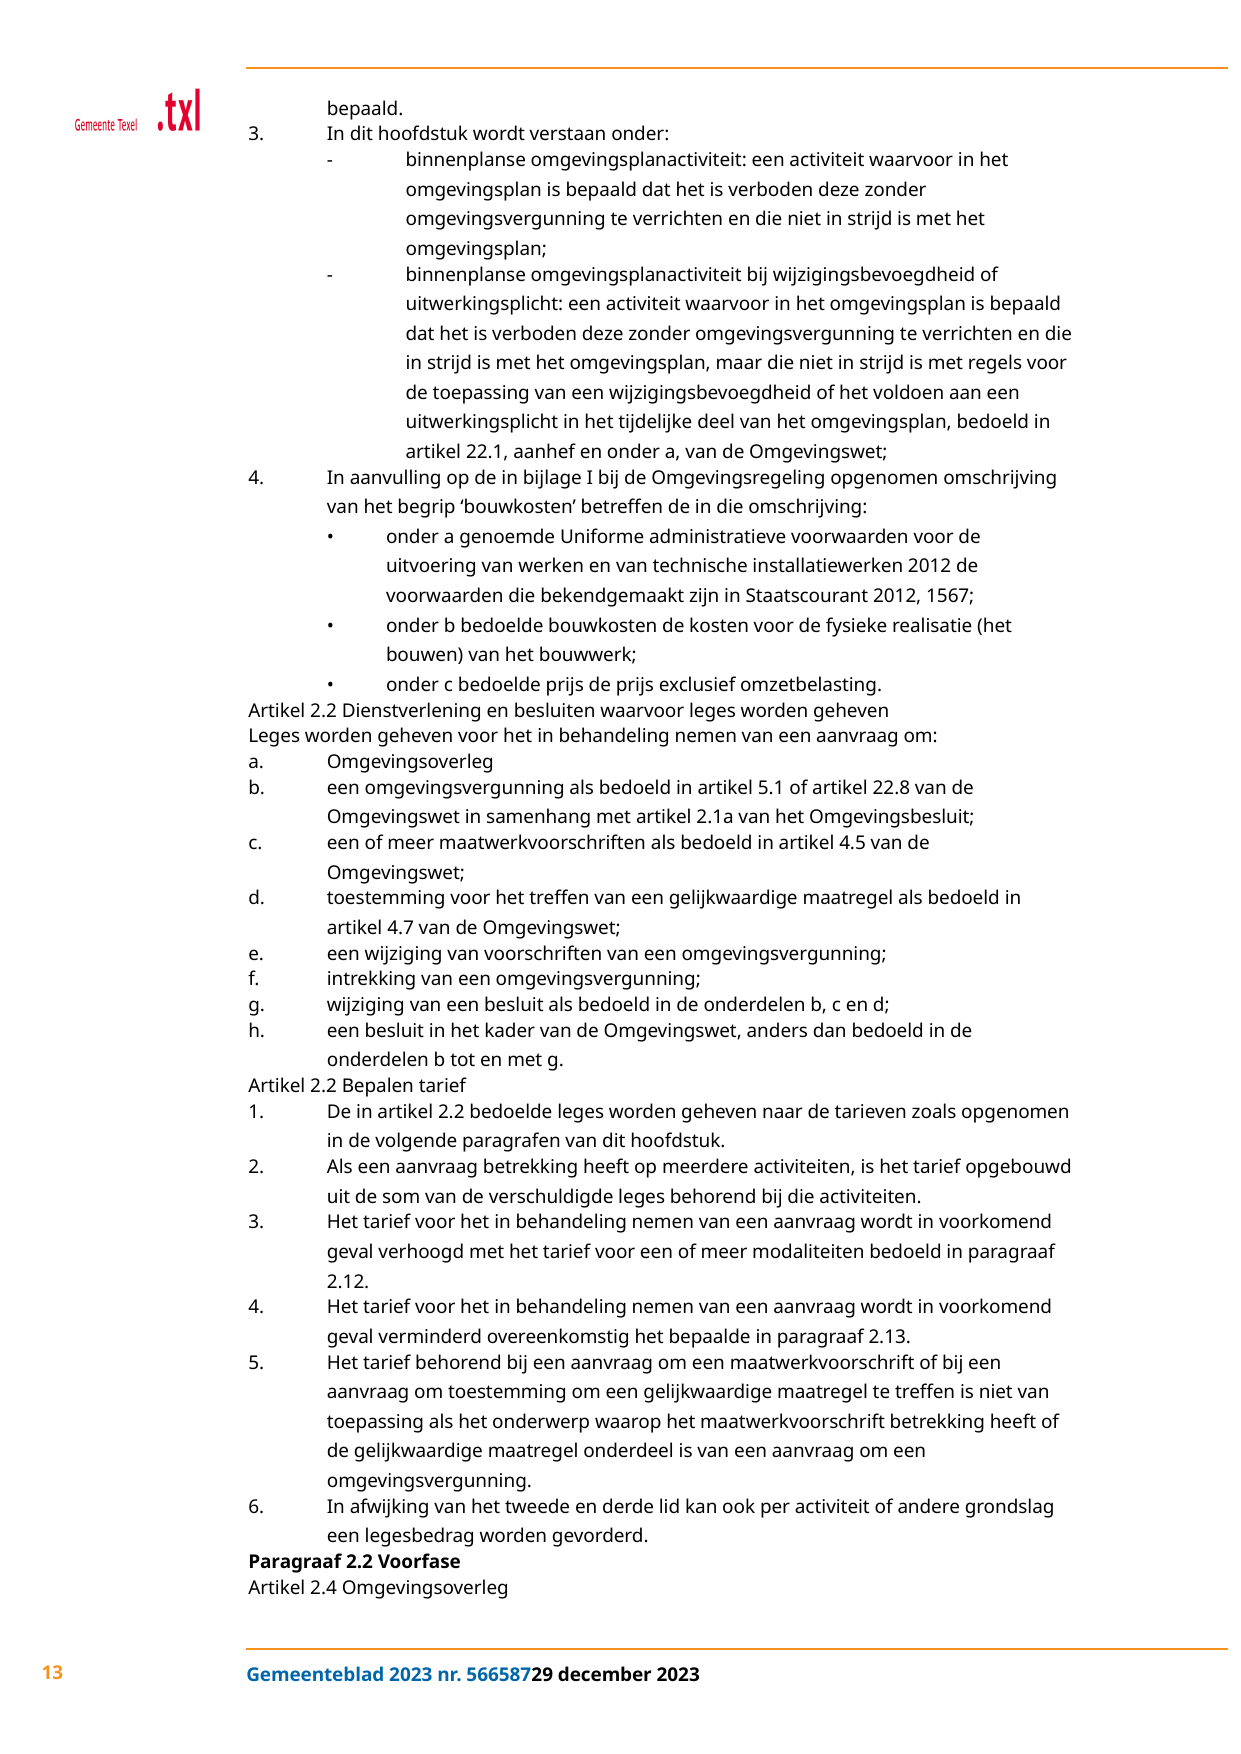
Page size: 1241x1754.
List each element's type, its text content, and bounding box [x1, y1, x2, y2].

table_cell wijziging van een besluit als bedoeld in de onderdelen b, c en d; [327, 991, 1073, 1017]
table_cell 4. [248, 1294, 327, 1349]
table_cell [1073, 940, 1152, 966]
table_cell e. [248, 940, 327, 966]
table_cell [1073, 146, 1152, 261]
table_cell f. [248, 966, 327, 991]
table_cell [248, 95, 327, 121]
table_cell Het tarief voor het in behandeling nemen van een aanvraag wordt in voorkomend geval verminderd overeenkomstig het bepaalde in paragraaf 2.13. [327, 1294, 1073, 1349]
table_cell [1073, 1209, 1152, 1294]
table_cell intrekking van een omgevingsvergunning; [327, 966, 1073, 991]
table_cell 2. [248, 1154, 327, 1209]
table_cell [1073, 1017, 1152, 1072]
table_cell [248, 146, 327, 261]
table_cell [1073, 829, 1152, 884]
table_cell 6. [248, 1493, 327, 1548]
table_cell [248, 261, 327, 464]
table_cell Artikel 2.2 Bepalen tarief [248, 1073, 1073, 1098]
table_cell [1073, 1098, 1152, 1153]
table_cell h. [248, 1017, 327, 1072]
table_cell Artikel 2.4 Omgevingsoverleg [248, 1574, 1152, 1600]
table_cell Paragraaf 2.2 Voorfase [248, 1548, 1152, 1574]
table_cell [1073, 697, 1152, 722]
table_cell - [327, 146, 405, 261]
table_cell 3. [248, 121, 327, 146]
table_cell 1. [248, 1098, 327, 1153]
table_cell [1073, 95, 1152, 121]
table_cell binnenplanse omgevingsplanactiviteit: een activiteit waarvoor in het omgevingsplan is bepaald dat het is verboden deze zonder omgevingsvergunning te verrichten en die niet in strijd is met het omgevingsplan; [405, 146, 1073, 261]
table_cell Leges worden geheven voor het in behandeling nemen van een aanvraag om: [248, 723, 1073, 748]
table_cell [1073, 966, 1152, 991]
table_cell c. [248, 829, 327, 884]
table_cell 3. [248, 1209, 327, 1294]
table_cell bepaald. [327, 95, 1073, 121]
table_cell In aanvulling op de in bijlage I bij de Omgevingsregeling opgenomen omschrijving van het begrip ‘bouwkosten’ betreffen de in die omschrijving: onder a genoemde Uniforme administratieve voorwaarden voor de uitvoering van werken en van technische installatiewerken 2012 de voorwaarden die bekendgemaakt zijn in Staatscourant 2012, 1567; onder b bedoelde bouwkosten de kosten voor de fysieke realisatie (het bouwen) van het bouwwerk; onder c bedoelde prijs de prijs exclusief omzetbelasting. [327, 464, 1073, 697]
table_cell [1073, 885, 1152, 940]
table_cell a. [248, 748, 327, 774]
table_cell Omgevingsoverleg [327, 748, 1073, 774]
table_cell toestemming voor het treffen van een gelijkwaardige maatregel als bedoeld in artikel 4.7 van de Omgevingswet; [327, 885, 1073, 940]
table_cell [1073, 991, 1152, 1017]
table_cell binnenplanse omgevingsplanactiviteit bij wijzigingsbevoegdheid of uitwerkingsplicht: een activiteit waarvoor in het omgevingsplan is bepaald dat het is verboden deze zonder omgevingsvergunning te verrichten en die in strijd is met het omgevingsplan, maar die niet in strijd is met regels voor de toepassing van een wijzigingsbevoegdheid of het voldoen aan een uitwerkingsplicht in het tijdelijke deel van het omgevingsplan, bedoeld in artikel 22.1, aanhef en onder a, van de Omgevingswet; [405, 261, 1073, 464]
table_cell een wijziging van voorschriften van een omgevingsvergunning; [327, 940, 1073, 966]
table_cell b. [248, 774, 327, 829]
table_cell Het tarief behorend bij een aanvraag om een maatwerkvoorschrift of bij een aanvraag om toestemming om een gelijkwaardige maatregel te treffen is niet van toepassing als het onderwerp waarop het maatwerkvoorschrift betrekking heeft of de gelijkwaardige maatregel onderdeel is van een aanvraag om een omgevingsvergunning. [327, 1349, 1073, 1493]
table_cell [1073, 1493, 1152, 1548]
table_cell De in artikel 2.2 bedoelde leges worden geheven naar de tarieven zoals opgenomen in de volgende paragrafen van dit hoofdstuk. [327, 1098, 1073, 1153]
table_cell [1073, 261, 1152, 464]
table_cell [1073, 774, 1152, 829]
table_cell Het tarief voor het in behandeling nemen van een aanvraag wordt in voorkomend geval verhoogd met het tarief voor een of meer modaliteiten bedoeld in paragraaf 2.12. [327, 1209, 1073, 1294]
table_cell [1073, 1294, 1152, 1349]
table_cell Als een aanvraag betrekking heeft op meerdere activiteiten, is het tarief opgebouwd uit de som van de verschuldigde leges behorend bij die activiteiten. [327, 1154, 1073, 1209]
table_cell [1073, 121, 1152, 146]
table_cell In afwijking van het tweede en derde lid kan ook per activiteit of andere grondslag een legesbedrag worden gevorderd. [327, 1493, 1073, 1548]
table_cell 5. [248, 1349, 327, 1493]
table_cell 4. [248, 464, 327, 697]
table_cell In dit hoofdstuk wordt verstaan onder: [327, 121, 1073, 146]
table_cell een omgevingsvergunning als bedoeld in artikel 5.1 of artikel 22.8 van de Omgevingswet in samenhang met artikel 2.1a van het Omgevingsbesluit; [327, 774, 1073, 829]
table_cell d. [248, 885, 327, 940]
table_cell [1073, 1073, 1152, 1098]
table_cell [1073, 748, 1152, 774]
table_cell een of meer maatwerkvoorschriften als bedoeld in artikel 4.5 van de Omgevingswet; [327, 829, 1073, 884]
table_cell [1073, 464, 1152, 697]
table_cell [1073, 723, 1152, 748]
table_cell [1073, 1154, 1152, 1209]
table_cell g. [248, 991, 327, 1017]
table_cell Artikel 2.2 Dienstverlening en besluiten waarvoor leges worden geheven [248, 697, 1073, 722]
table_cell een besluit in het kader van de Omgevingswet, anders dan bedoeld in de onderdelen b tot en met g. [327, 1017, 1073, 1072]
table_cell [1073, 1349, 1152, 1493]
table_cell - [327, 261, 405, 464]
picture [41, 47, 231, 172]
